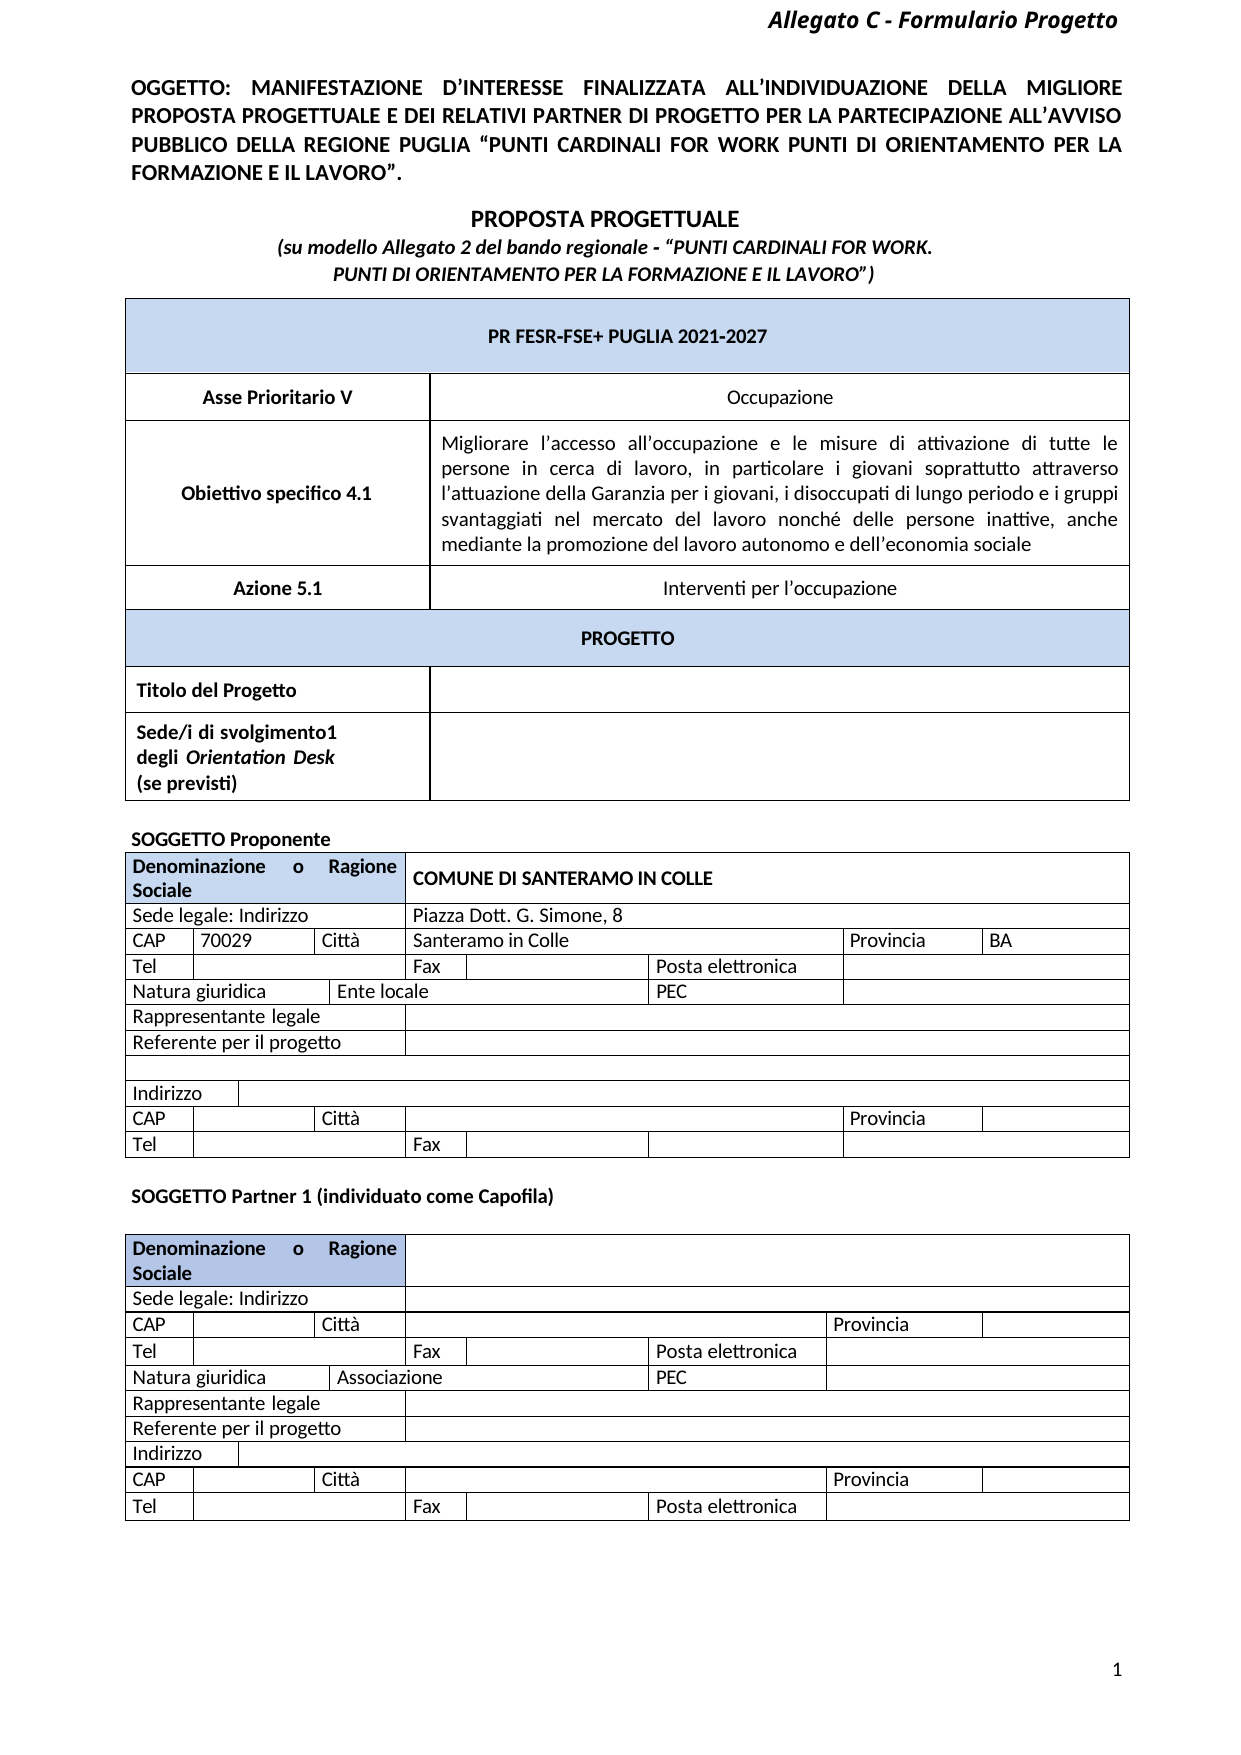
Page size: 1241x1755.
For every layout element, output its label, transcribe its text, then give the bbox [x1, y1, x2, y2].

table_cell [406, 1107, 843, 1131]
table_cell [844, 955, 1129, 979]
table_cell [649, 1132, 843, 1157]
table_cell Provincia [844, 929, 982, 953]
text Allegato C - Formulario Progetto [87, 4, 1121, 35]
table_cell Rappresentante legale [126, 1391, 405, 1416]
table_cell Provincia [844, 1107, 982, 1131]
table_cell Fax [406, 1493, 466, 1520]
table_cell [467, 1493, 648, 1520]
table_cell Fax [406, 955, 466, 979]
table_cell [431, 667, 1129, 712]
table_cell [467, 1132, 648, 1157]
table_cell [827, 1366, 1129, 1390]
table_cell [406, 1313, 826, 1337]
table_cell Azione 5.1 [126, 566, 429, 608]
table_cell [844, 980, 1129, 1004]
table_cell Associazione [330, 1366, 648, 1390]
table_cell [827, 1338, 1129, 1365]
table_cell [406, 1005, 1129, 1030]
text (su modello Allegato 2 del bando regionale ‐ “PUNTI CARDINALI FOR WORK. PUNTI DI ORIENTAMENTO PER LA FORMAZIONE E IL LAVORO”) [254, 234, 956, 286]
table_cell [126, 1056, 1129, 1080]
table_cell CAP [126, 1468, 193, 1492]
table_cell Obiettivo specifico 4.1 [126, 421, 429, 565]
table_cell Occupazione [431, 374, 1129, 419]
table_cell [431, 713, 1129, 800]
table_cell Piazza Dott. G. Simone, 8 [406, 904, 1129, 928]
table_cell Città [315, 1313, 405, 1337]
table_cell [406, 1287, 1129, 1311]
table_cell PROGETTO [126, 610, 1129, 666]
table_cell Posta elettronica [649, 955, 843, 979]
table_cell [194, 1338, 405, 1365]
table_cell Fax [406, 1132, 466, 1157]
text OGGETTO: MANIFESTAZIONE D’INTERESSE FINALIZZATA ALL’INDIVIDUAZIONE DELLA MIGLIORE PROPOSTA PROGETTUALE E DEI RELATIVI PARTNER DI PROGETTO PER LA PARTECIPAZIONE ALL’AVVISO PUBBLICO DELLA REGIONE PUGLIA “PUNTI CARDINALI FOR WORK PUNTI DI ORIENTAMENTO PER LA FORMAZIONE E IL LAVORO”. [131, 73, 1123, 186]
table_cell BA [983, 929, 1129, 953]
table_header Denominazione o Ragione Sociale [126, 853, 405, 903]
table_cell [194, 1493, 405, 1520]
subtitle SOGGETTO Proponente [131, 826, 1153, 852]
table_cell Rappresentante legale [126, 1005, 405, 1030]
text PROPOSTA PROGETTUALE [254, 203, 956, 234]
table_header [406, 1235, 1129, 1286]
table_cell Indirizzo [126, 1442, 238, 1466]
table_cell Tel [126, 955, 193, 979]
table_cell CAP [126, 929, 193, 953]
table_cell CAP [126, 1107, 193, 1131]
table_cell Posta elettronica [649, 1493, 826, 1520]
table_cell [983, 1107, 1129, 1131]
table_cell Natura giuridica [126, 980, 329, 1004]
table_cell Città [315, 1107, 405, 1131]
table_cell Città [315, 1468, 405, 1492]
table_cell [406, 1031, 1129, 1055]
table_cell Natura giuridica [126, 1366, 329, 1390]
table_cell [194, 1132, 405, 1157]
table_cell Sede legale: Indirizzo [126, 904, 405, 928]
table_cell Interventi per l’occupazione [431, 566, 1129, 608]
table_cell Migliorare l’accesso all’occupazione e le misure di attivazione di tutte le persone in cerca di lavoro, in particolare i giovani soprattutto attraverso l’attuazione della Garanzia per i giovani, i disoccupati di lungo periodo e i gruppi svantaggiati nel mercato del lavoro nonché delle persone inattive, anche mediante la promozione del lavoro autonomo e dell’economia sociale [431, 421, 1129, 565]
table_cell Provincia [827, 1313, 982, 1337]
table_cell [406, 1468, 826, 1492]
table_cell Fax [406, 1338, 466, 1365]
table_cell Titolo del Progetto [126, 667, 429, 712]
table_cell [239, 1081, 1129, 1106]
table_cell Tel [126, 1338, 193, 1365]
table_cell PEC [649, 980, 843, 1004]
table_cell Referente per il progetto [126, 1417, 405, 1441]
table_cell [194, 1107, 314, 1131]
table_cell CAP [126, 1313, 193, 1337]
table_cell [983, 1468, 1129, 1492]
table_cell [194, 1468, 314, 1492]
table_cell [827, 1493, 1129, 1520]
text SOGGETTO Partner 1 (individuato come Capofila) [131, 1183, 1153, 1209]
table_cell [983, 1313, 1129, 1337]
table_cell Città [315, 929, 405, 953]
table_cell Indirizzo [126, 1081, 238, 1106]
table_cell PEC [649, 1366, 826, 1390]
table_cell Tel [126, 1132, 193, 1157]
table_cell [844, 1132, 1129, 1157]
table_cell Provincia [827, 1468, 982, 1492]
table_header Denominazione o Ragione Sociale [126, 1235, 405, 1286]
table_cell [239, 1442, 1129, 1466]
table_cell 70029 [194, 929, 314, 953]
table_cell Sede/i di svolgimento1 degli Orientation Desk (se previsti) [126, 713, 429, 800]
table_header COMUNE DI SANTERAMO IN COLLE [406, 853, 1129, 903]
table_header PR FESR‐FSE+ PUGLIA 2021‐2027 [126, 299, 1129, 372]
table_cell Santeramo in Colle [406, 929, 843, 953]
table_cell [406, 1391, 1129, 1416]
table_cell [467, 1338, 648, 1365]
table_cell Referente per il progetto [126, 1031, 405, 1055]
table_cell Ente locale [330, 980, 648, 1004]
table_cell Tel [126, 1493, 193, 1520]
table_cell Posta elettronica [649, 1338, 826, 1365]
table_cell [467, 955, 648, 979]
table_cell Asse Prioritario V [126, 374, 429, 419]
table_cell [406, 1417, 1129, 1441]
table_cell [194, 955, 405, 979]
table_cell Sede legale: Indirizzo [126, 1287, 405, 1311]
table_cell [194, 1313, 314, 1337]
